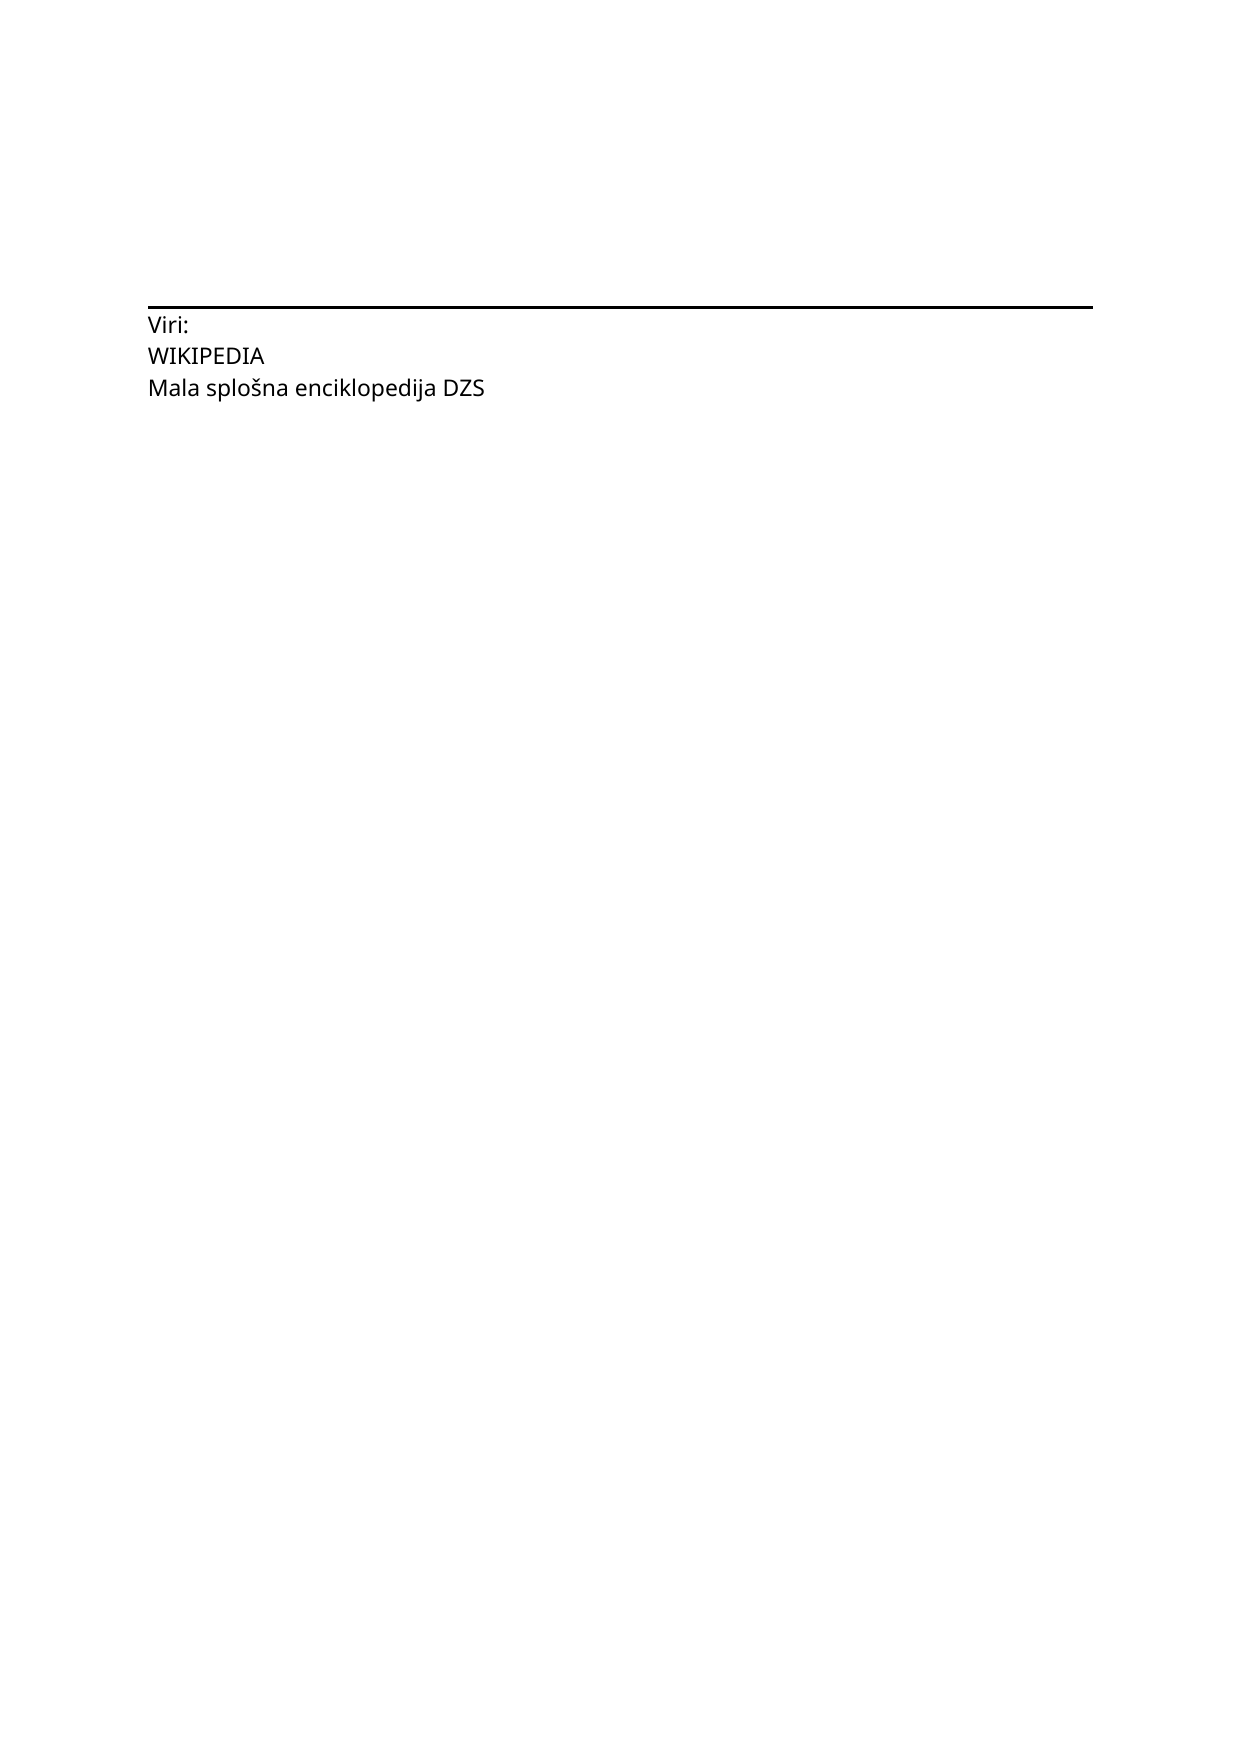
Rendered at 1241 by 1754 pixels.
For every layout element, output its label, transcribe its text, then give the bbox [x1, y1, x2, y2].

text Mala splošna enciklopedija DZS [148, 372, 1093, 403]
text WIKIPEDIA [148, 340, 1093, 372]
text Viri: [148, 309, 1093, 340]
